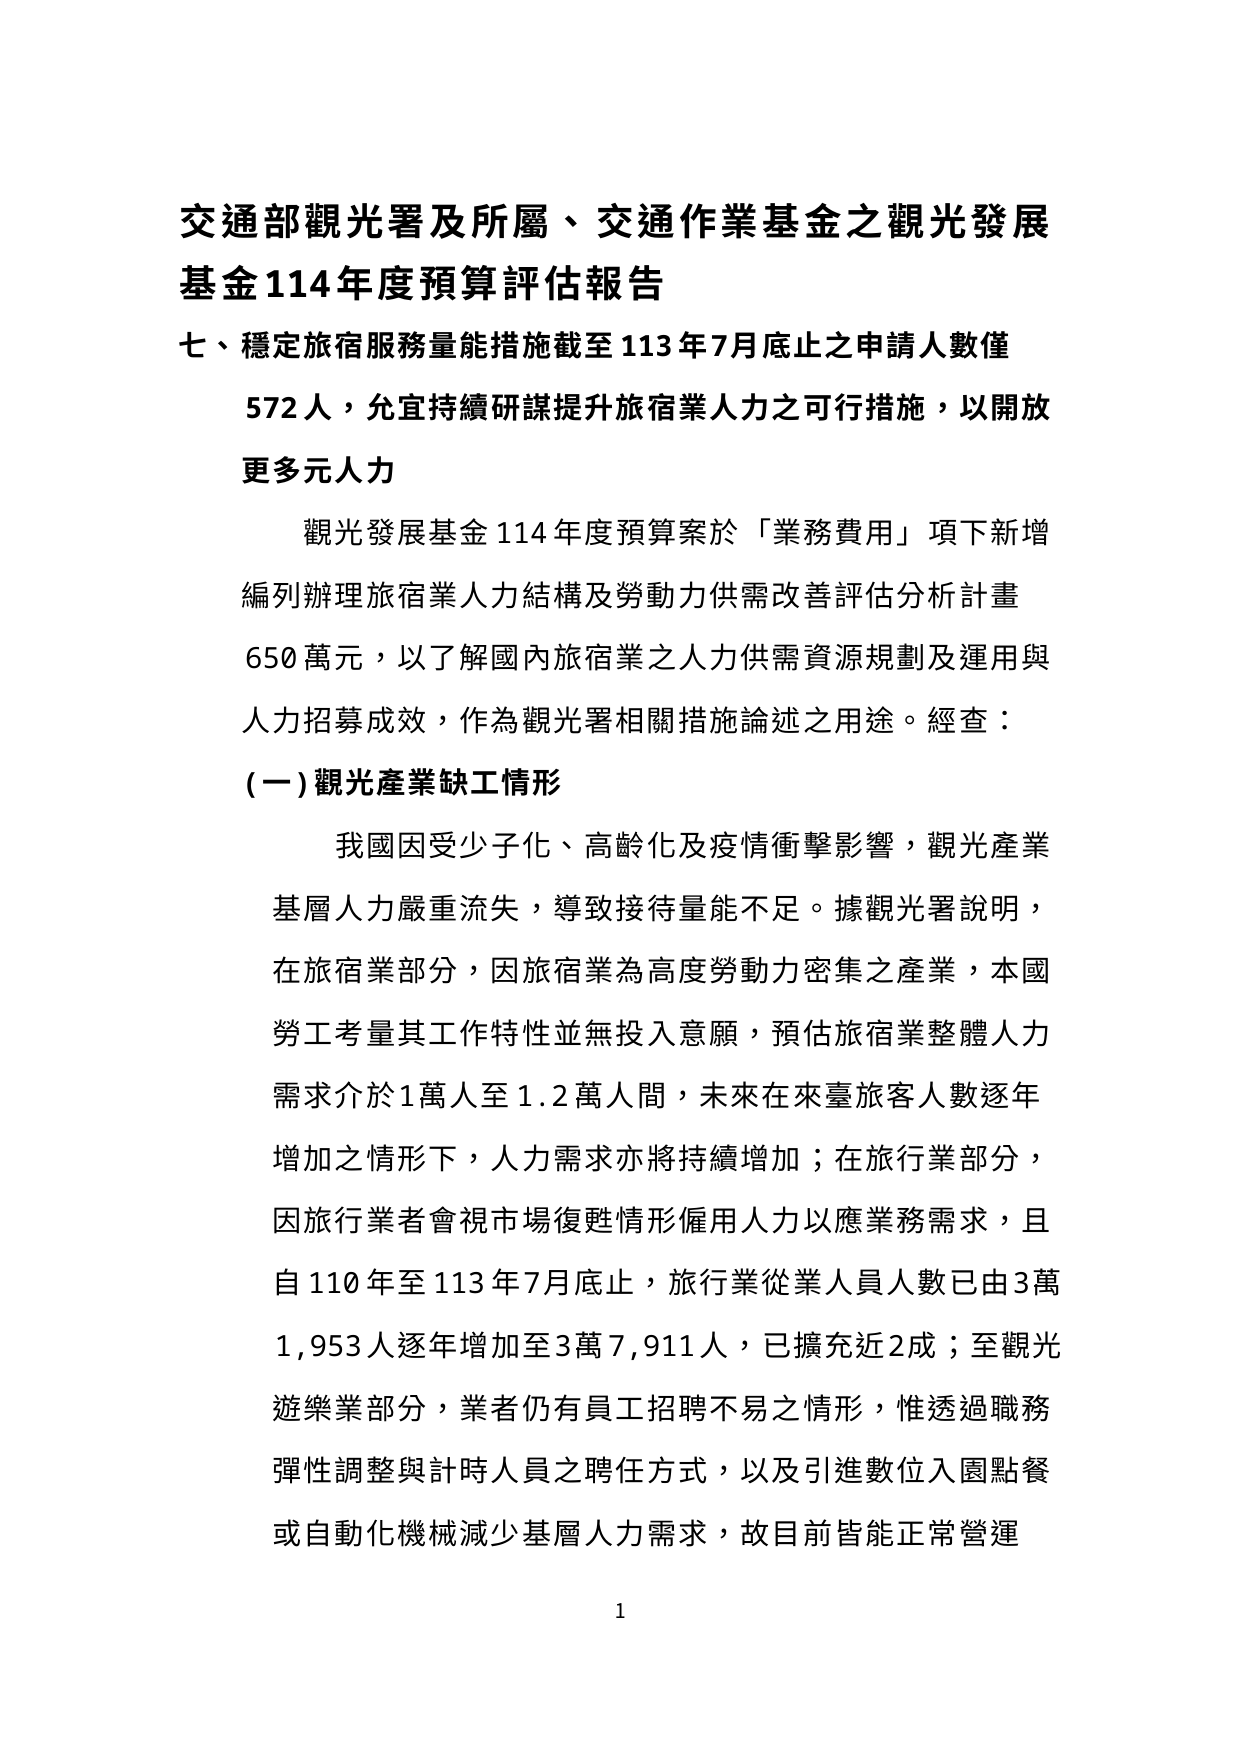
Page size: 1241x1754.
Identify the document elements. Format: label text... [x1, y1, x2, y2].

text 交通部觀光署及所屬、交通作業基金之觀光發展基金114年度預算評估報告 [177, 177, 1063, 302]
text 我國因受少子化、高齡化及疫情衝擊影響，觀光產業基層人力嚴重流失，導致接待量能不足。據觀光署說明，在旅宿業部分，因旅宿業為高度勞動力密集之產業，本國勞工考量其工作特性並無投入意願，預估旅宿業整體人力需求介於1萬人至1.2萬人間，未來在來臺旅客人數逐年增加之情形下，人力需求亦將持續增加；在旅行業部分，因旅行業者會視市場復甦情形僱用人力以應業務需求，且自110年至113年7月底止，旅行業從業人員人數已由3萬1,953人逐年增加至3萬7,911人，已擴充近2成；至觀光遊樂業部分，業者仍有員工招聘不易之情形，惟透過職務彈性調整與計時人員之聘任方式，以及引進數位入園點餐或自動化機械減少基層人力需求，故目前皆能正常營運 [266, 802, 1063, 1552]
text (一)觀光產業缺工情形 [236, 740, 1063, 802]
text 觀光發展基金114年度預算案於「業務費用」項下新增編列辦理旅宿業人力結構及勞動力供需改善評估分析計畫650萬元，以了解國內旅宿業之人力供需資源規劃及運用與人力招募成效，作為觀光署相關措施論述之用途。經查： [236, 490, 1063, 740]
text 七、穩定旅宿服務量能措施截至113年7月底止之申請人數僅572人，允宜持續研謀提升旅宿業人力之可行措施，以開放更多元人力 [177, 302, 1063, 490]
